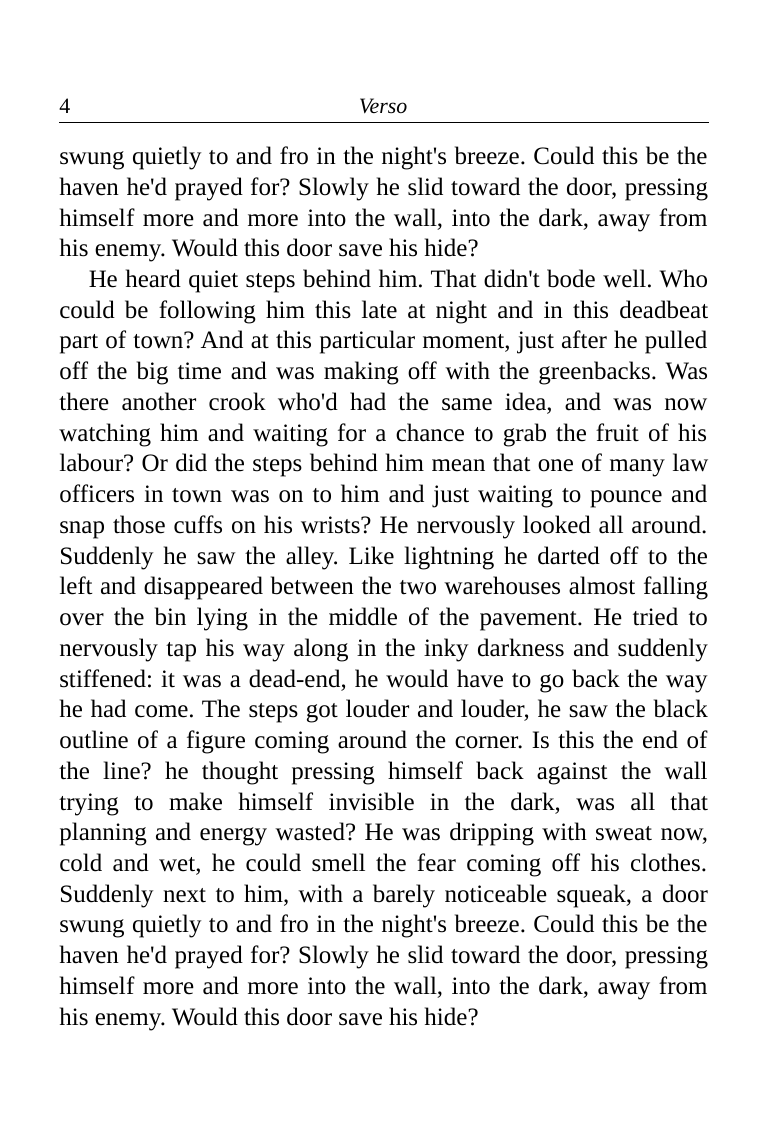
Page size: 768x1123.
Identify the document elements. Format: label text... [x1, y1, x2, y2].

text swung quietly to and fro in the night's breeze. Could this be the haven he'd prayed for? Slowly he slid toward the door, pressing himself more and more into the wall, into the dark, away from his enemy. Would this door save his hide? [59, 140, 709, 263]
text He heard quiet steps behind him. That didn't bode well. Who could be following him this late at night and in this deadbeat part of town? And at this particular moment, just after he pulled off the big time and was making off with the greenbacks. Was there another crook who'd had the same idea, and was now watching him and waiting for a chance to grab the fruit of his labour? Or did the steps behind him mean that one of many law officers in town was on to him and just waiting to pounce and snap those cuffs on his wrists? He nervously looked all around. Suddenly he saw the alley. Like lightning he darted off to the left and disappeared between the two warehouses almost falling over the bin lying in the middle of the pavement. He tried to nervously tap his way along in the inky darkness and suddenly stiffened: it was a dead-end, he would have to go back the way he had come. The steps got louder and louder, he saw the black outline of a figure coming around the corner. Is this the end of the line? he thought pressing himself back against the wall trying to make himself invisible in the dark, was all that planning and energy wasted? He was dripping with sweat now, cold and wet, he could smell the fear coming off his clothes. Suddenly next to him, with a barely noticeable squeak, a door swung quietly to and fro in the night's breeze. Could this be the haven he'd prayed for? Slowly he slid toward the door, pressing himself more and more into the wall, into the dark, away from his enemy. Would this door save his hide? [59, 263, 709, 1031]
